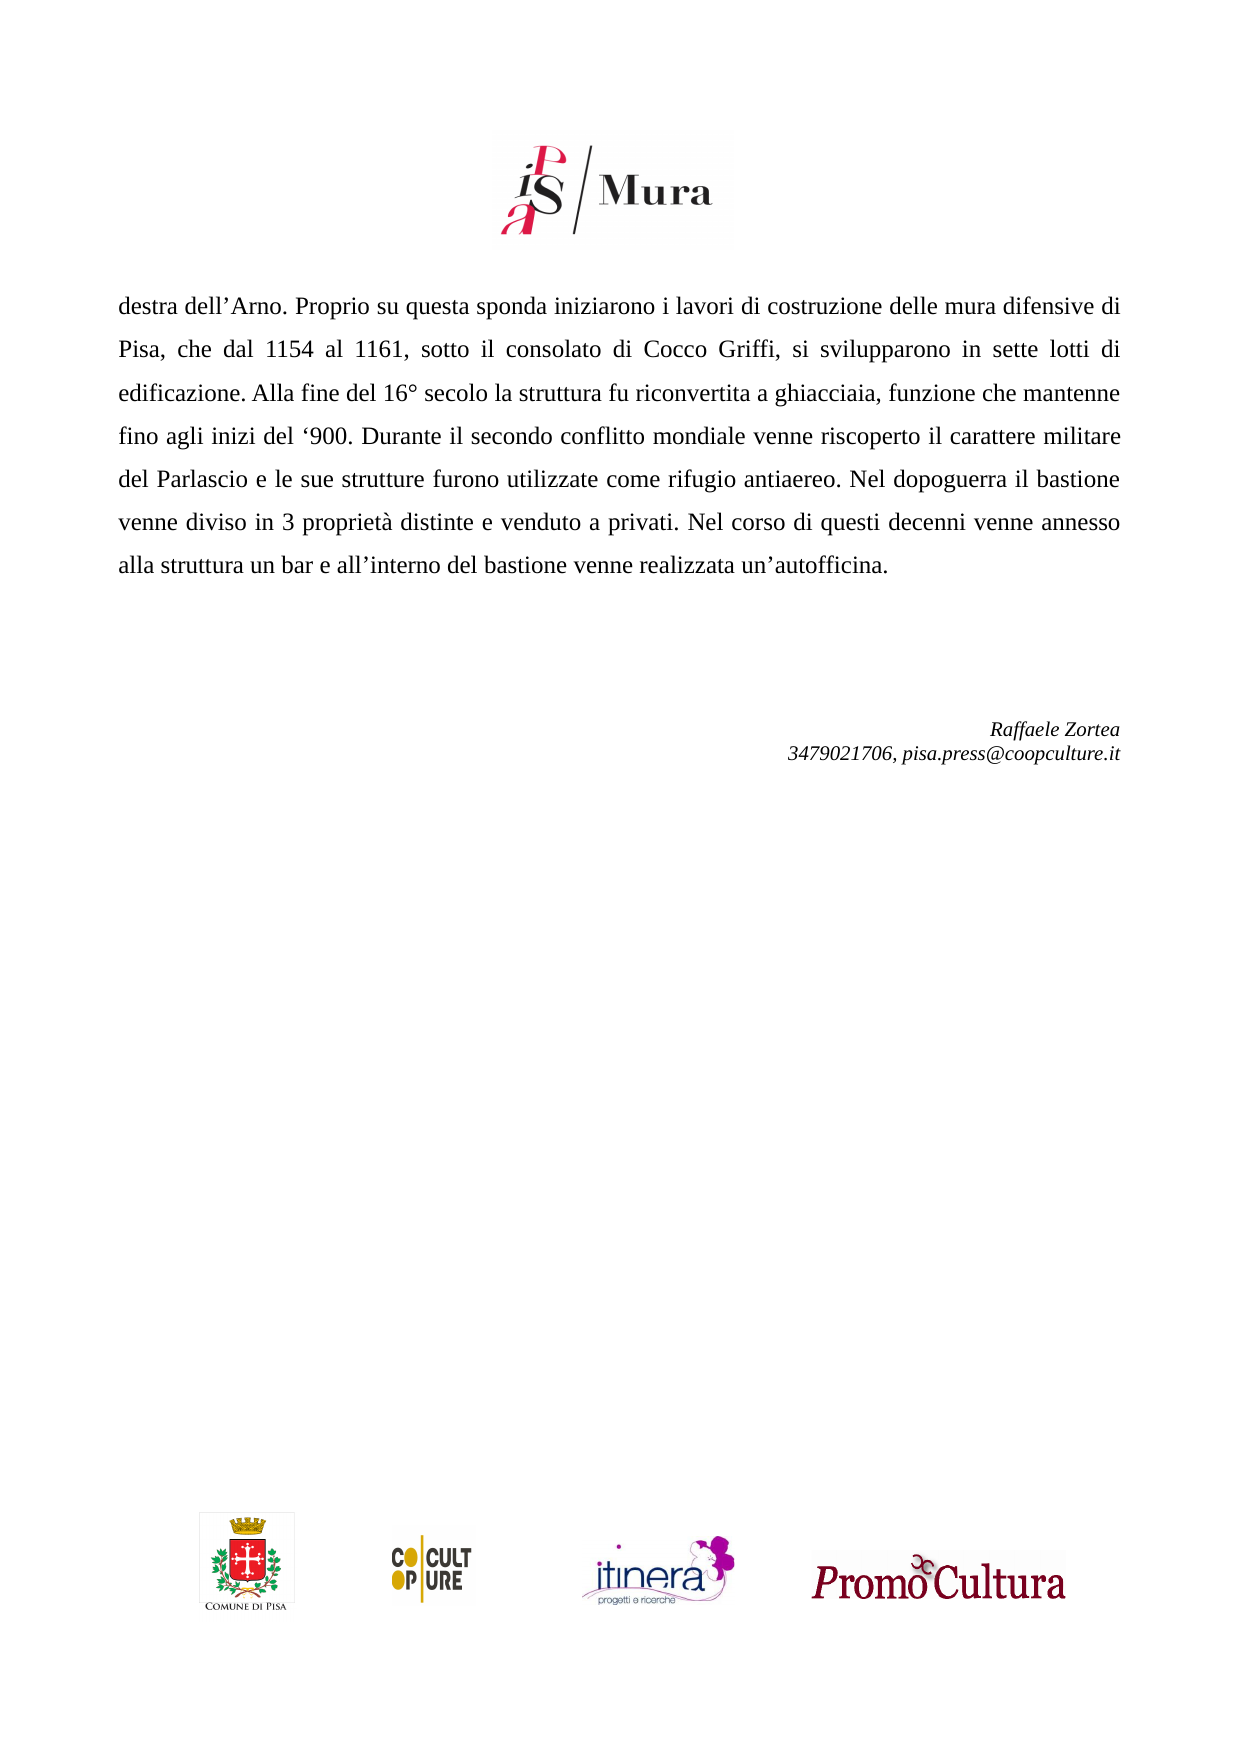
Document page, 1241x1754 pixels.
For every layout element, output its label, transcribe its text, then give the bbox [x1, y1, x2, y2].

text Raffaele Zortea [118, 717, 1122, 741]
text 3479021706, pisa.press@coopculture.it [118, 741, 1122, 765]
picture [582, 1536, 735, 1605]
picture [199, 1512, 297, 1622]
picture [811, 1550, 1066, 1599]
text destra dell’Arno. Proprio su questa sponda iniziarono i lavori di costruzione delle mura difensive di Pisa, che dal 1154 al 1161, sotto il consolato di Cocco Griffi, si svilupparono in sette lotti di edificazione. Alla fine del 16° secolo la struttura fu riconvertita a ghiacciaia, funzione che mantenne fino agli inizi del ‘900. Durante il secondo conflitto mondiale venne riscoperto il carattere militare del Parlascio e le sue strutture furono utilizzate come rifugio antiaereo. Nel dopoguerra il bastione venne diviso in 3 proprietà distinte e venduto a privati. Nel corso di questi decenni venne annesso alla struttura un bar e all’interno del bastione venne realizzata un’autofficina. [118, 291, 1122, 579]
